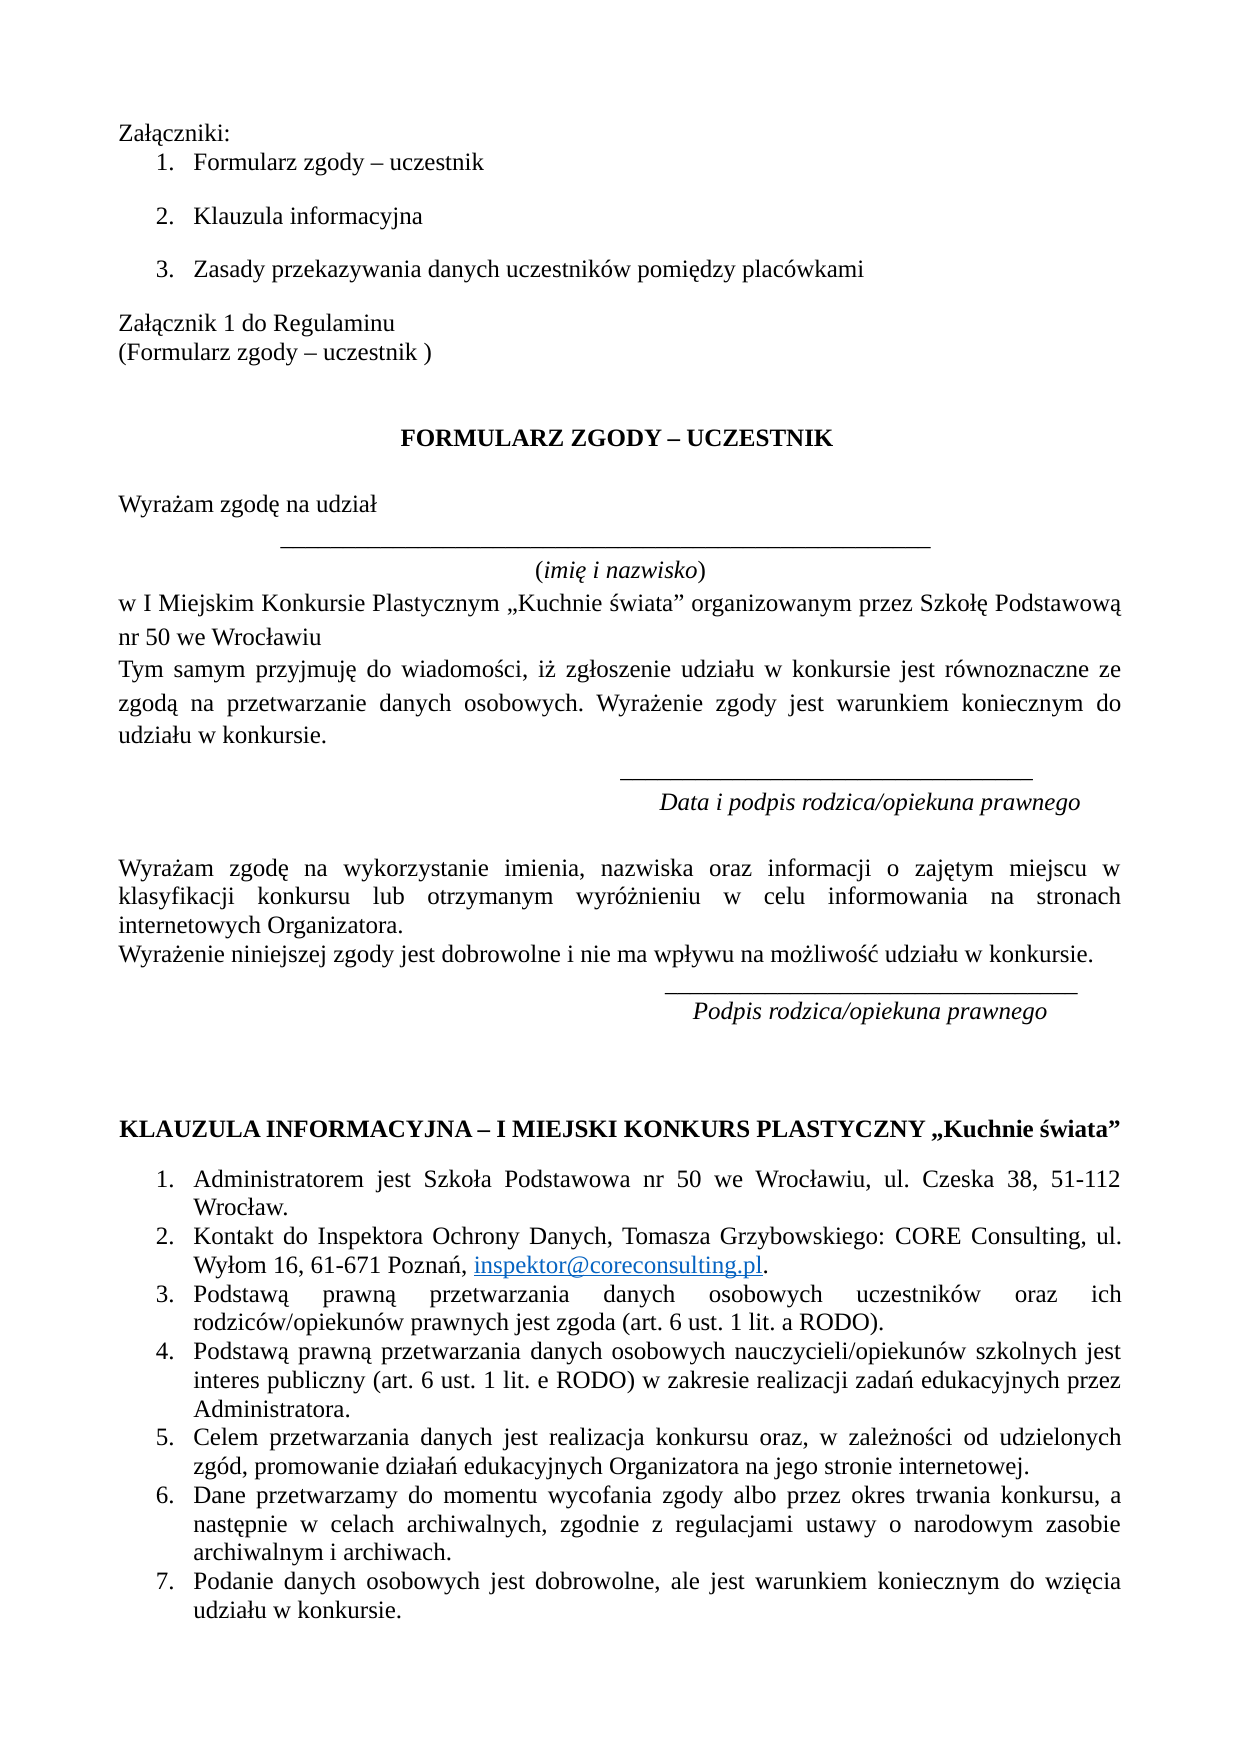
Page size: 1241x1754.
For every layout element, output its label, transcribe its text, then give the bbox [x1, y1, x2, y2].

text Wyrażenie niniejszej zgody jest dobrowolne i nie ma wpływu na możliwość udziału w konkursie. [118, 939, 1122, 968]
text Podpis rodzica/opiekuna prawnego [620, 996, 1122, 1025]
text (Formularz zgody – uczestnik ) [118, 337, 1122, 366]
text FORMULARZ ZGODY – UCZESTNIK [118, 423, 1122, 452]
text (imię i nazwisko) [118, 556, 1122, 584]
list Klauzula informacyjna [156, 201, 1122, 229]
list Kontakt do Inspektora Ochrony Danych, Tomasza Grzybowskiego: CORE Consulting, ul. Wyłom 16, 61-671 Poznań, inspektor@coreconsulting.pl. [156, 1221, 1122, 1279]
text Tym samym przyjmuję do wiadomości, iż zgłoszenie udziału w konkursie jest równoznaczne ze zgodą na przetwarzanie danych osobowych. Wyrażenie zgody jest warunkiem koniecznym do udziału w konkursie. [118, 654, 1122, 749]
list Podstawą prawną przetwarzania danych osobowych nauczycieli/opiekunów szkolnych jest interes publiczny (art. 6 ust. 1 lit. e RODO) w zakresie realizacji zadań edukacyjnych przez Administratora. [156, 1336, 1122, 1422]
list Formularz zgody – uczestnik [156, 147, 1122, 176]
text Załącznik 1 do Regulaminu [118, 308, 1122, 337]
list Podstawą prawną przetwarzania danych osobowych uczestników oraz ich rodziców/opiekunów prawnych jest zgoda (art. 6 ust. 1 lit. a RODO). [156, 1279, 1122, 1336]
list Podanie danych osobowych jest dobrowolne, ale jest warunkiem koniecznym do wzięcia udziału w konkursie. [156, 1566, 1122, 1624]
list Celem przetwarzania danych jest realizacja konkursu oraz, w zależności od udzielonych zgód, promowanie działań edukacyjnych Organizatora na jego stronie internetowej. [156, 1422, 1122, 1480]
list Dane przetwarzamy do momentu wycofania zgody albo przez okres trwania konkursu, a następnie w celach archiwalnych, zgodnie z regulacjami ustawy o narodowym zasobie archiwalnym i archiwach. [156, 1480, 1122, 1566]
text ____________________________________________________ [88, 522, 1122, 551]
text Załączniki: [118, 118, 1122, 147]
text _________________________________ [620, 754, 1122, 782]
text w I Miejskim Konkursie Plastycznym „Kuchnie świata” organizowanym przez Szkołę Podstawową nr 50 we Wrocławiu [118, 588, 1122, 650]
text Data i podpis rodzica/opiekuna prawnego [620, 787, 1122, 815]
text Wyrażam zgodę na wykorzystanie imienia, nazwiska oraz informacji o zajętym miejscu w klasyfikacji konkursu lub otrzymanym wyróżnieniu w celu informowania na stronach internetowych Organizatora. [118, 853, 1122, 939]
list Zasady przekazywania danych uczestników pomiędzy placówkami [156, 254, 1122, 283]
list Administratorem jest Szkoła Podstawowa nr 50 we Wrocławiu, ul. Czeska 38, 51-112 Wrocław. [156, 1164, 1122, 1221]
text Wyrażam zgodę na udział [118, 489, 1122, 518]
text KLAUZULA INFORMACYJNA – I MIEJSKI KONKURS PLASTYCZNY „Kuchnie świata” [118, 1114, 1122, 1143]
text _________________________________ [620, 968, 1122, 996]
